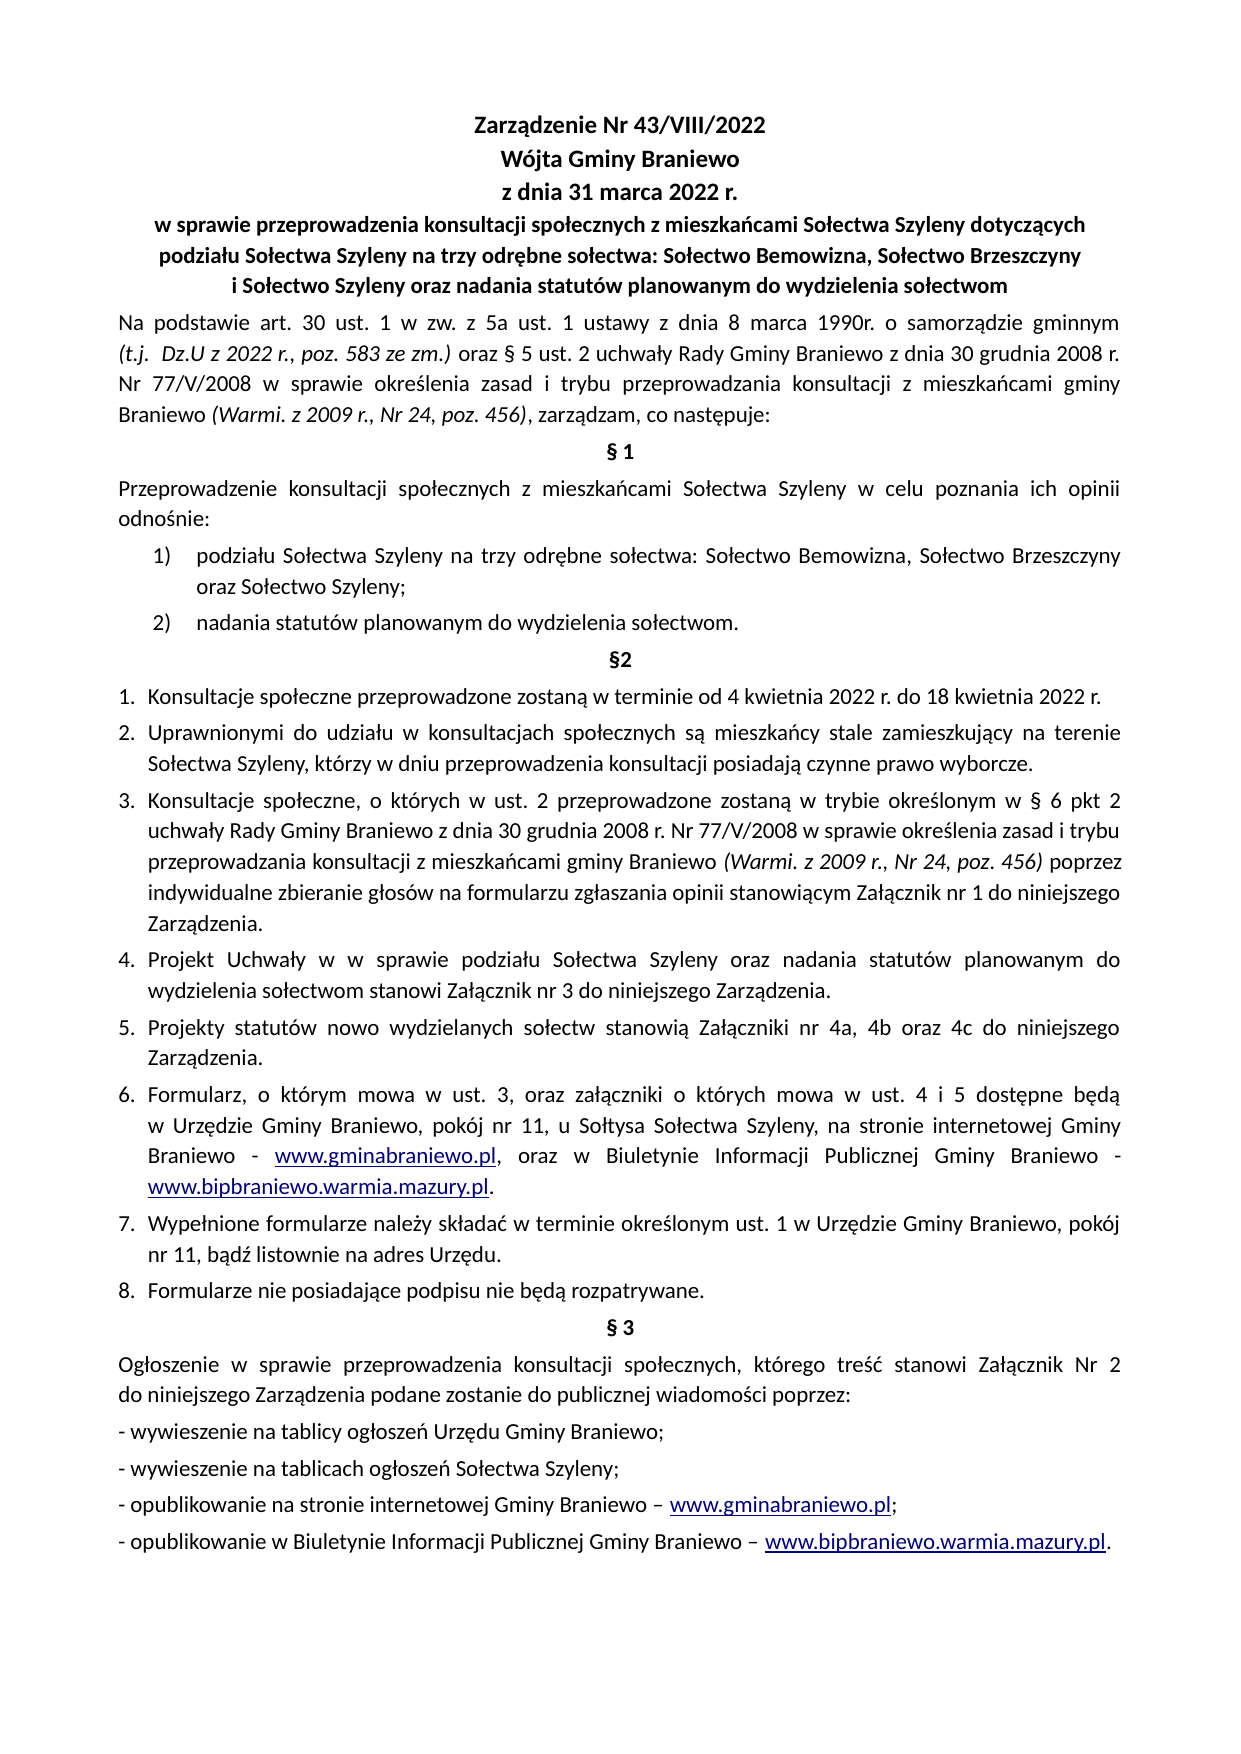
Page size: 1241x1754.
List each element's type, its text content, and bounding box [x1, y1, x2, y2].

list Przeprowadzenie konsultacji społecznych z mieszkańcami Sołectwa Szyleny w celu poznania ich opinii odnośnie: [118, 474, 1122, 532]
text § 1 [118, 437, 1122, 465]
text §2 [118, 645, 1122, 673]
list Projekt Uchwały w w sprawie podziału Sołectwa Szyleny oraz nadania statutów planowanym do wydzielenia sołectwom stanowi Załącznik nr 3 do niniejszego Zarządzenia. [118, 945, 1122, 1004]
list podziału Sołectwa Szyleny na trzy odrębne sołectwa: Sołectwo Bemowizna, Sołectwo Brzeszczyny oraz Sołectwo Szyleny; [152, 541, 1122, 600]
text - wywieszenie na tablicy ogłoszeń Urzędu Gminy Braniewo; [118, 1417, 1122, 1445]
text - opublikowanie w Biuletynie Informacji Publicznej Gminy Braniewo – www.bipbraniewo.warmia.mazury.pl. [118, 1527, 1122, 1555]
list Konsultacje społeczne, o których w ust. 2 przeprowadzone zostaną w trybie określonym w § 6 pkt 2 uchwały Rady Gminy Braniewo z dnia 30 grudnia 2008 r. Nr 77/V/2008 w sprawie określenia zasad i trybu przeprowadzania konsultacji z mieszkańcami gminy Braniewo (Warmi. z 2009 r., Nr 24, poz. 456) poprzez indywidualne zbieranie głosów na formularzu zgłaszania opinii stanowiącym Załącznik nr 1 do niniejszego Zarządzenia. [118, 786, 1122, 937]
list nadania statutów planowanym do wydzielenia sołectwom. [152, 608, 1122, 636]
text Zarządzenie Nr 43/VIII/2022 [118, 109, 1122, 140]
text § 3 [118, 1313, 1122, 1341]
list Formularz, o którym mowa w ust. 3, oraz załączniki o których mowa w ust. 4 i 5 dostępne będą w Urzędzie Gminy Braniewo, pokój nr 11, u Sołtysa Sołectwa Szyleny, na stronie internetowej Gminy Braniewo - www.gminabraniewo.pl, oraz w Biuletynie Informacji Publicznej Gminy Braniewo - www.bipbraniewo.warmia.mazury.pl. [118, 1080, 1122, 1200]
list Formularze nie posiadające podpisu nie będą rozpatrywane. [118, 1276, 1122, 1304]
list Wypełnione formularze należy składać w terminie określonym ust. 1 w Urzędzie Gminy Braniewo, pokój nr 11, bądź listownie na adres Urzędu. [118, 1209, 1122, 1268]
list Projekty statutów nowo wydzielanych sołectw stanowią Załączniki nr 4a, 4b oraz 4c do niniejszego Zarządzenia. [118, 1013, 1122, 1072]
text z dnia 31 marca 2022 r. [118, 176, 1122, 207]
list Uprawnionymi do udziału w konsultacjach społecznych są mieszkańcy stale zamieszkujący na terenie Sołectwa Szyleny, którzy w dniu przeprowadzenia konsultacji posiadają czynne prawo wyborcze. [118, 718, 1122, 777]
text - opublikowanie na stronie internetowej Gminy Braniewo – www.gminabraniewo.pl; [118, 1491, 1122, 1518]
text Wójta Gminy Braniewo [118, 143, 1122, 173]
text - wywieszenie na tablicach ogłoszeń Sołectwa Szyleny; [118, 1454, 1122, 1482]
text Ogłoszenie w sprawie przeprowadzenia konsultacji społecznych, którego treść stanowi Załącznik Nr 2 do niniejszego Zarządzenia podane zostanie do publicznej wiadomości poprzez: [118, 1350, 1122, 1408]
list Konsultacje społeczne przeprowadzone zostaną w terminie od 4 kwietnia 2022 r. do 18 kwietnia 2022 r. [118, 682, 1122, 710]
text w sprawie przeprowadzenia konsultacji społecznych z mieszkańcami Sołectwa Szyleny dotyczących podziału Sołectwa Szyleny na trzy odrębne sołectwa: Sołectwo Bemowizna, Sołectwo Brzeszczyny i Sołectwo Szyleny oraz nadania statutów planowanym do wydzielenia sołectwom [118, 210, 1122, 299]
text Na podstawie art. 30 ust. 1 w zw. z 5a ust. 1 ustawy z dnia 8 marca 1990r. o samorządzie gminnym (t.j. Dz.U z 2022 r., poz. 583 ze zm.) oraz § 5 ust. 2 uchwały Rady Gminy Braniewo z dnia 30 grudnia 2008 r. Nr 77/V/2008 w sprawie określenia zasad i trybu przeprowadzania konsultacji z mieszkańcami gminy Braniewo (Warmi. z 2009 r., Nr 24, poz. 456), zarządzam, co następuje: [118, 308, 1122, 428]
